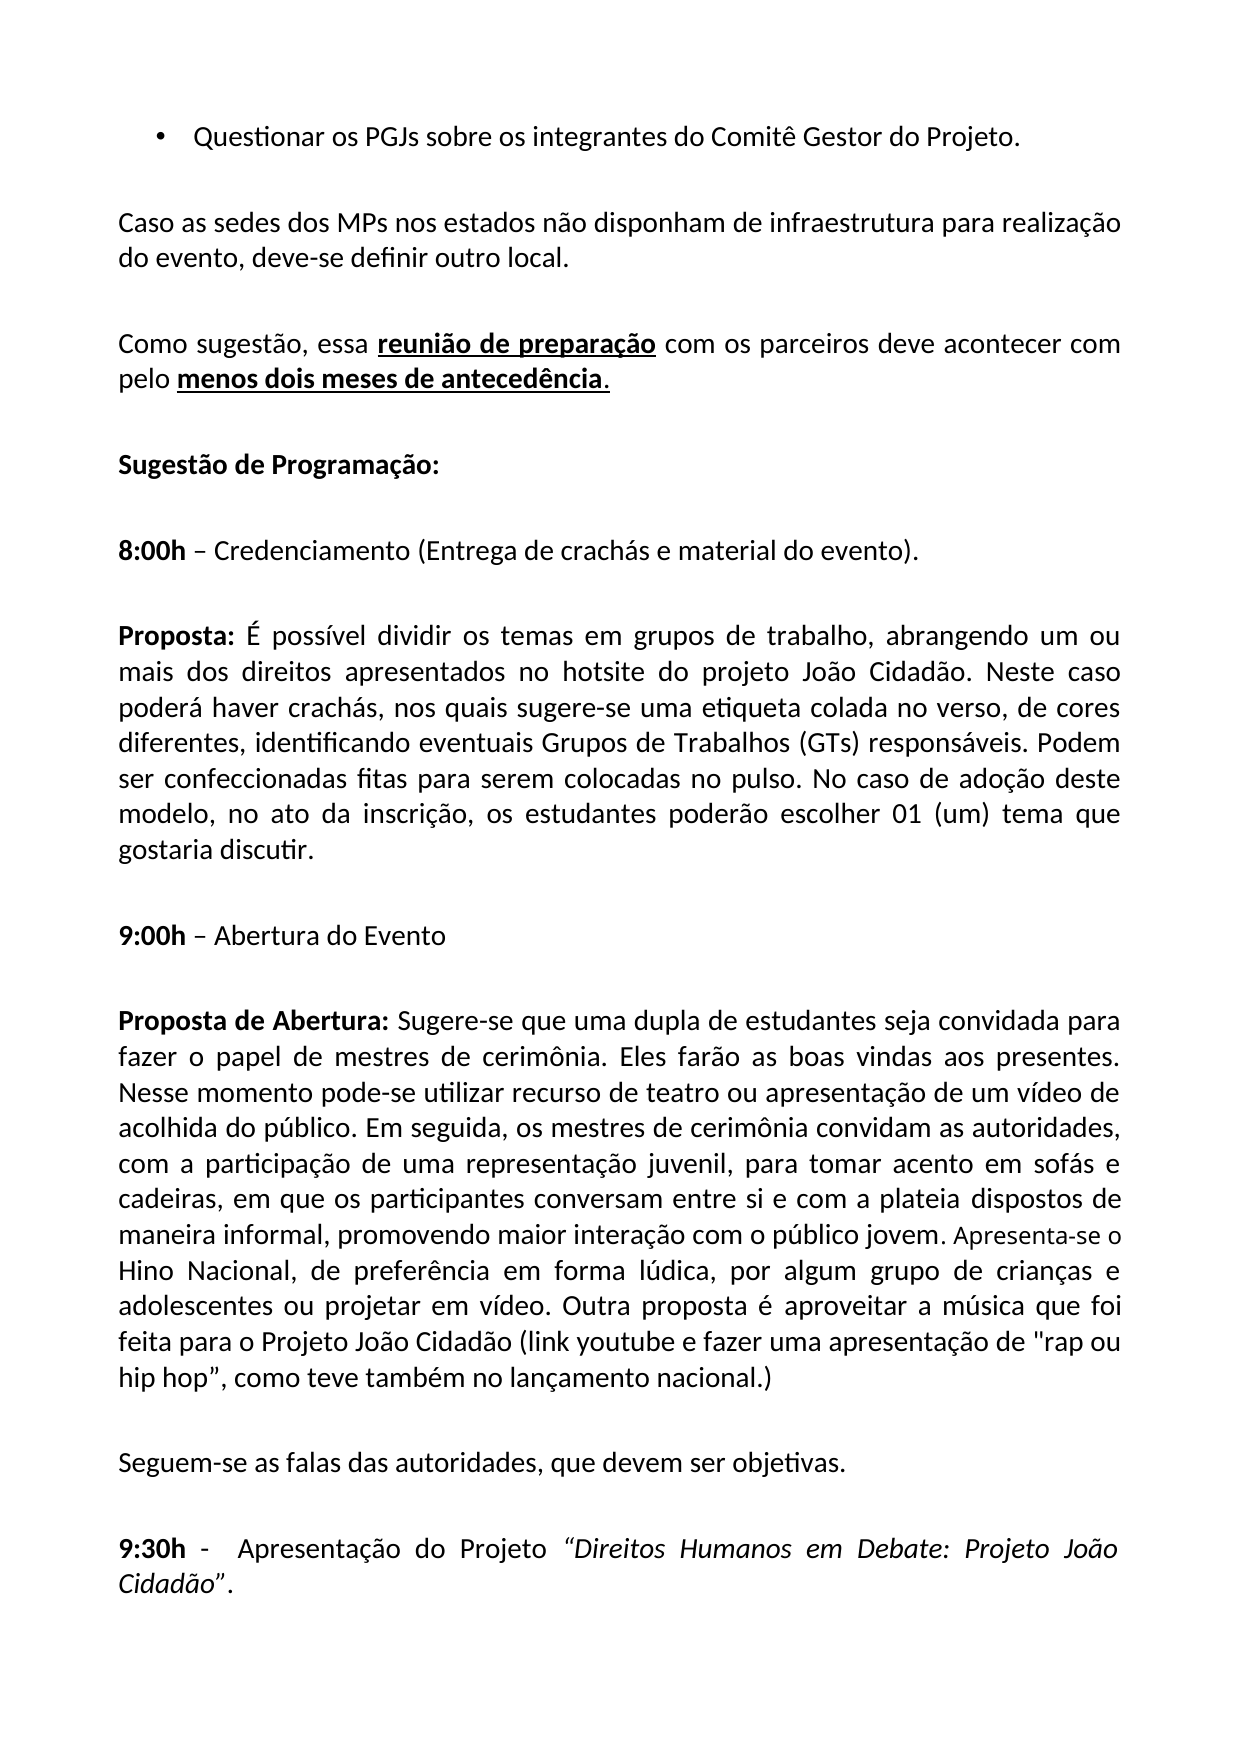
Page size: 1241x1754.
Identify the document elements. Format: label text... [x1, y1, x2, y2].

text 8:00h – Credenciamento (Entrega de crachás e material do evento). [118, 532, 1122, 567]
text Proposta: É possível dividir os temas em grupos de trabalho, abrangendo um ou mais dos direitos apresentados no hotsite do projeto João Cidadão. Neste caso poderá haver crachás, nos quais sugere-se uma etiqueta colada no verso, de cores diferentes, identificando eventuais Grupos de Trabalhos (GTs) responsáveis. Podem ser confeccionadas fitas para serem colocadas no pulso. No caso de adoção deste modelo, no ato da inscrição, os estudantes poderão escolher 01 (um) tema que gostaria discutir. [118, 617, 1122, 867]
text Seguem-se as falas das autoridades, que devem ser objetivas. [118, 1444, 1122, 1480]
text 9:30h - Apresentação do Projeto “Direitos Humanos em Debate: Projeto João Cidadão”. [118, 1530, 1122, 1601]
list Questionar os PGJs sobre os integrantes do Comitê Gestor do Projeto. [156, 118, 1122, 154]
text Proposta de Abertura: Sugere-se que uma dupla de estudantes seja convidada para fazer o papel de mestres de cerimônia. Eles farão as boas vindas aos presentes. Nesse momento pode-se utilizar recurso de teatro ou apresentação de um vídeo de acolhida do público. Em seguida, os mestres de cerimônia convidam as autoridades, com a participação de uma representação juvenil, para tomar acento em sofás e cadeiras, em que os participantes conversam entre si e com a plateia dispostos de maneira informal, promovendo maior interação com o público jovem. Apresenta-se o Hino Nacional, de preferência em forma lúdica, por algum grupo de crianças e adolescentes ou projetar em vídeo. Outra proposta é aproveitar a música que foi feita para o Projeto João Cidadão (link youtube e fazer uma apresentação de "rap ou hip hop”, como teve também no lançamento nacional.) [118, 1002, 1122, 1394]
text Sugestão de Programação: [118, 446, 1122, 482]
text 9:00h – Abertura do Evento [118, 917, 1122, 952]
text Caso as sedes dos MPs nos estados não disponham de infraestrutura para realização do evento, deve-se definir outro local. [118, 204, 1122, 275]
text Como sugestão, essa reunião de preparação com os parceiros deve acontecer com pelo menos dois meses de antecedência. [118, 325, 1122, 396]
